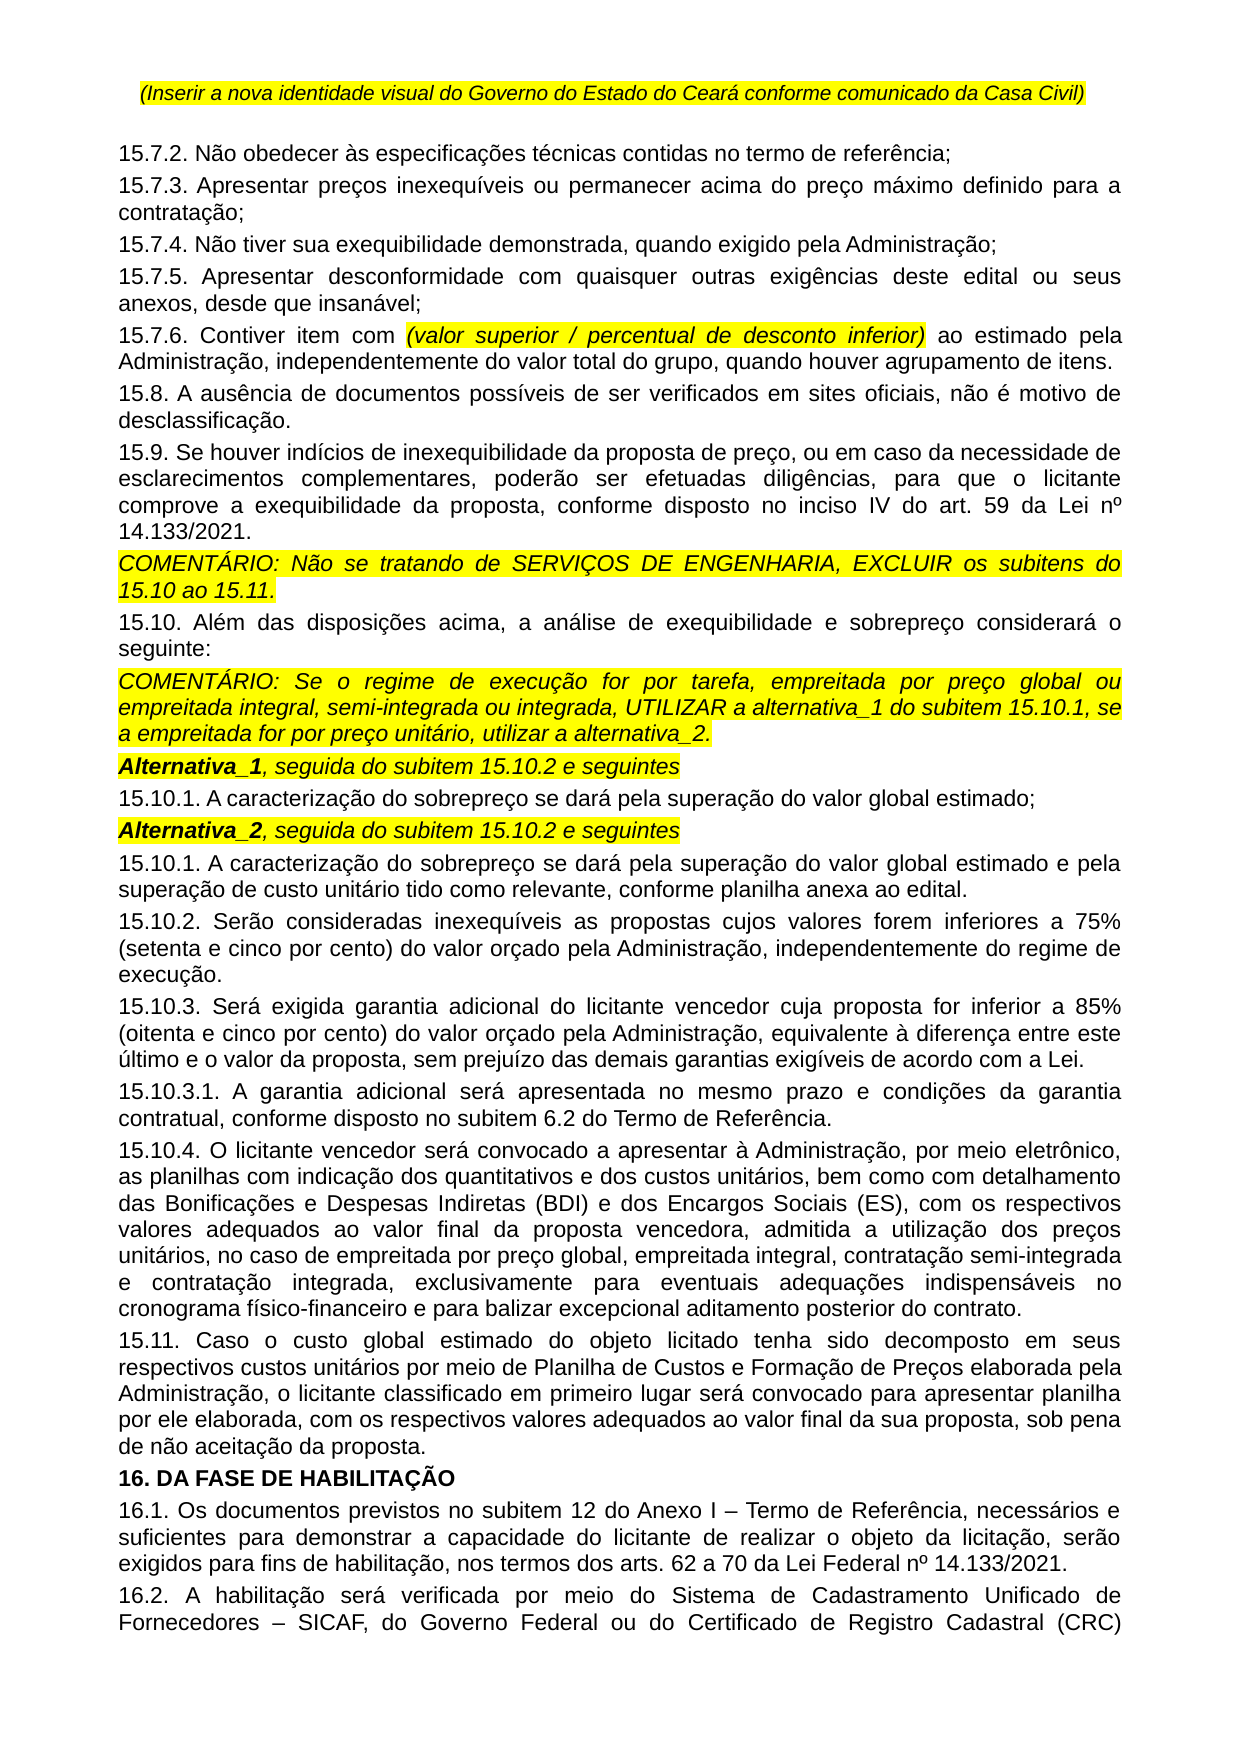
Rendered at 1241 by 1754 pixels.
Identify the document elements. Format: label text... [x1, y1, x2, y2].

text 15.11. Caso o custo global estimado do objeto licitado tenha sido decomposto em seus respectivos custos unitários por meio de Planilha de Custos e Formação de Preços elaborada pela Administração, o licitante classificado em primeiro lugar será convocado para apresentar planilha por ele elaborada, com os respectivos valores adequados ao valor final da sua proposta, sob pena de não aceitação da proposta. [118, 1327, 1122, 1459]
text 15.8. A ausência de documentos possíveis de ser verificados em sites oficiais, não é motivo de desclassificação. [118, 380, 1122, 433]
text 16. DA FASE DE HABILITAÇÃO [118, 1465, 1122, 1491]
text 16.2. A habilitação será verificada por meio do Sistema de Cadastramento Unificado de Fornecedores – SICAF, do Governo Federal ou do Certificado de Registro Cadastral (CRC) [118, 1582, 1122, 1635]
text COMENTÁRIO: Não se tratando de SERVIÇOS DE ENGENHARIA, EXCLUIR os subitens do 15.10 ao 15.11. [118, 550, 1122, 603]
text 15.10.3. Será exigida garantia adicional do licitante vencedor cuja proposta for inferior a 85% (oitenta e cinco por cento) do valor orçado pela Administração, equivalente à diferença entre este último e o valor da proposta, sem prejuízo das demais garantias exigíveis de acordo com a Lei. [118, 993, 1122, 1072]
text Alternativa_1, seguida do subitem 15.10.2 e seguintes [118, 753, 1122, 779]
text 15.10.1. A caracterização do sobrepreço se dará pela superação do valor global estimado e pela superação de custo unitário tido como relevante, conforme planilha anexa ao edital. [118, 849, 1122, 902]
text 15.7.4. Não tiver sua exequibilidade demonstrada, quando exigido pela Administração; [118, 231, 1122, 257]
text 15.9. Se houver indícios de inexequibilidade da proposta de preço, ou em caso da necessidade de esclarecimentos complementares, poderão ser efetuadas diligências, para que o licitante comprove a exequibilidade da proposta, conforme disposto no inciso IV do art. 59 da Lei nº 14.133/2021. [118, 439, 1122, 544]
text 16.1. Os documentos previstos no subitem 12 do Anexo I – Termo de Referência, necessários e suficientes para demonstrar a capacidade do licitante de realizar o objeto da licitação, serão exigidos para fins de habilitação, nos termos dos arts. 62 a 70 da Lei Federal nº 14.133/2021. [118, 1497, 1122, 1576]
text 15.10.3.1. A garantia adicional será apresentada no mesmo prazo e condições da garantia contratual, conforme disposto no subitem 6.2 do Termo de Referência. [118, 1078, 1122, 1131]
text 15.7.5. Apresentar desconformidade com quaisquer outras exigências deste edital ou seus anexos, desde que insanável; [118, 263, 1122, 316]
text 15.7.2. Não obedecer às especificações técnicas contidas no termo de referência; [118, 140, 1122, 166]
text 15.10.4. O licitante vencedor será convocado a apresentar à Administração, por meio eletrônico, as planilhas com indicação dos quantitativos e dos custos unitários, bem como com detalhamento das Bonificações e Despesas Indiretas (BDI) e dos Encargos Sociais (ES), com os respectivos valores adequados ao valor final da proposta vencedora, admitida a utilização dos preços unitários, no caso de empreitada por preço global, empreitada integral, contratação semi-integrada e contratação integrada, exclusivamente para eventuais adequações indispensáveis no cronograma físico-financeiro e para balizar excepcional aditamento posterior do contrato. [118, 1137, 1122, 1321]
text 15.7.6. Contiver item com (valor superior / percentual de desconto inferior) ao estimado pela Administração, independentemente do valor total do grupo, quando houver agrupamento de itens. [118, 322, 1122, 374]
text 15.10.1. A caracterização do sobrepreço se dará pela superação do valor global estimado; [118, 785, 1122, 811]
text 15.10.2. Serão consideradas inexequíveis as propostas cujos valores forem inferiores a 75% (setenta e cinco por cento) do valor orçado pela Administração, independentemente do regime de execução. [118, 908, 1122, 987]
text Alternativa_2, seguida do subitem 15.10.2 e seguintes [118, 817, 1122, 844]
text 15.10. Além das disposições acima, a análise de exequibilidade e sobrepreço considerará o seguinte: [118, 609, 1122, 662]
text 15.7.3. Apresentar preços inexequíveis ou permanecer acima do preço máximo definido para a contratação; [118, 172, 1122, 225]
text COMENTÁRIO: Se o regime de execução for por tarefa, empreitada por preço global ou empreitada integral, semi-integrada ou integrada, UTILIZAR a alternativa_1 do subitem 15.10.1, se a empreitada for por preço unitário, utilizar a alternativa_2. [118, 668, 1122, 747]
